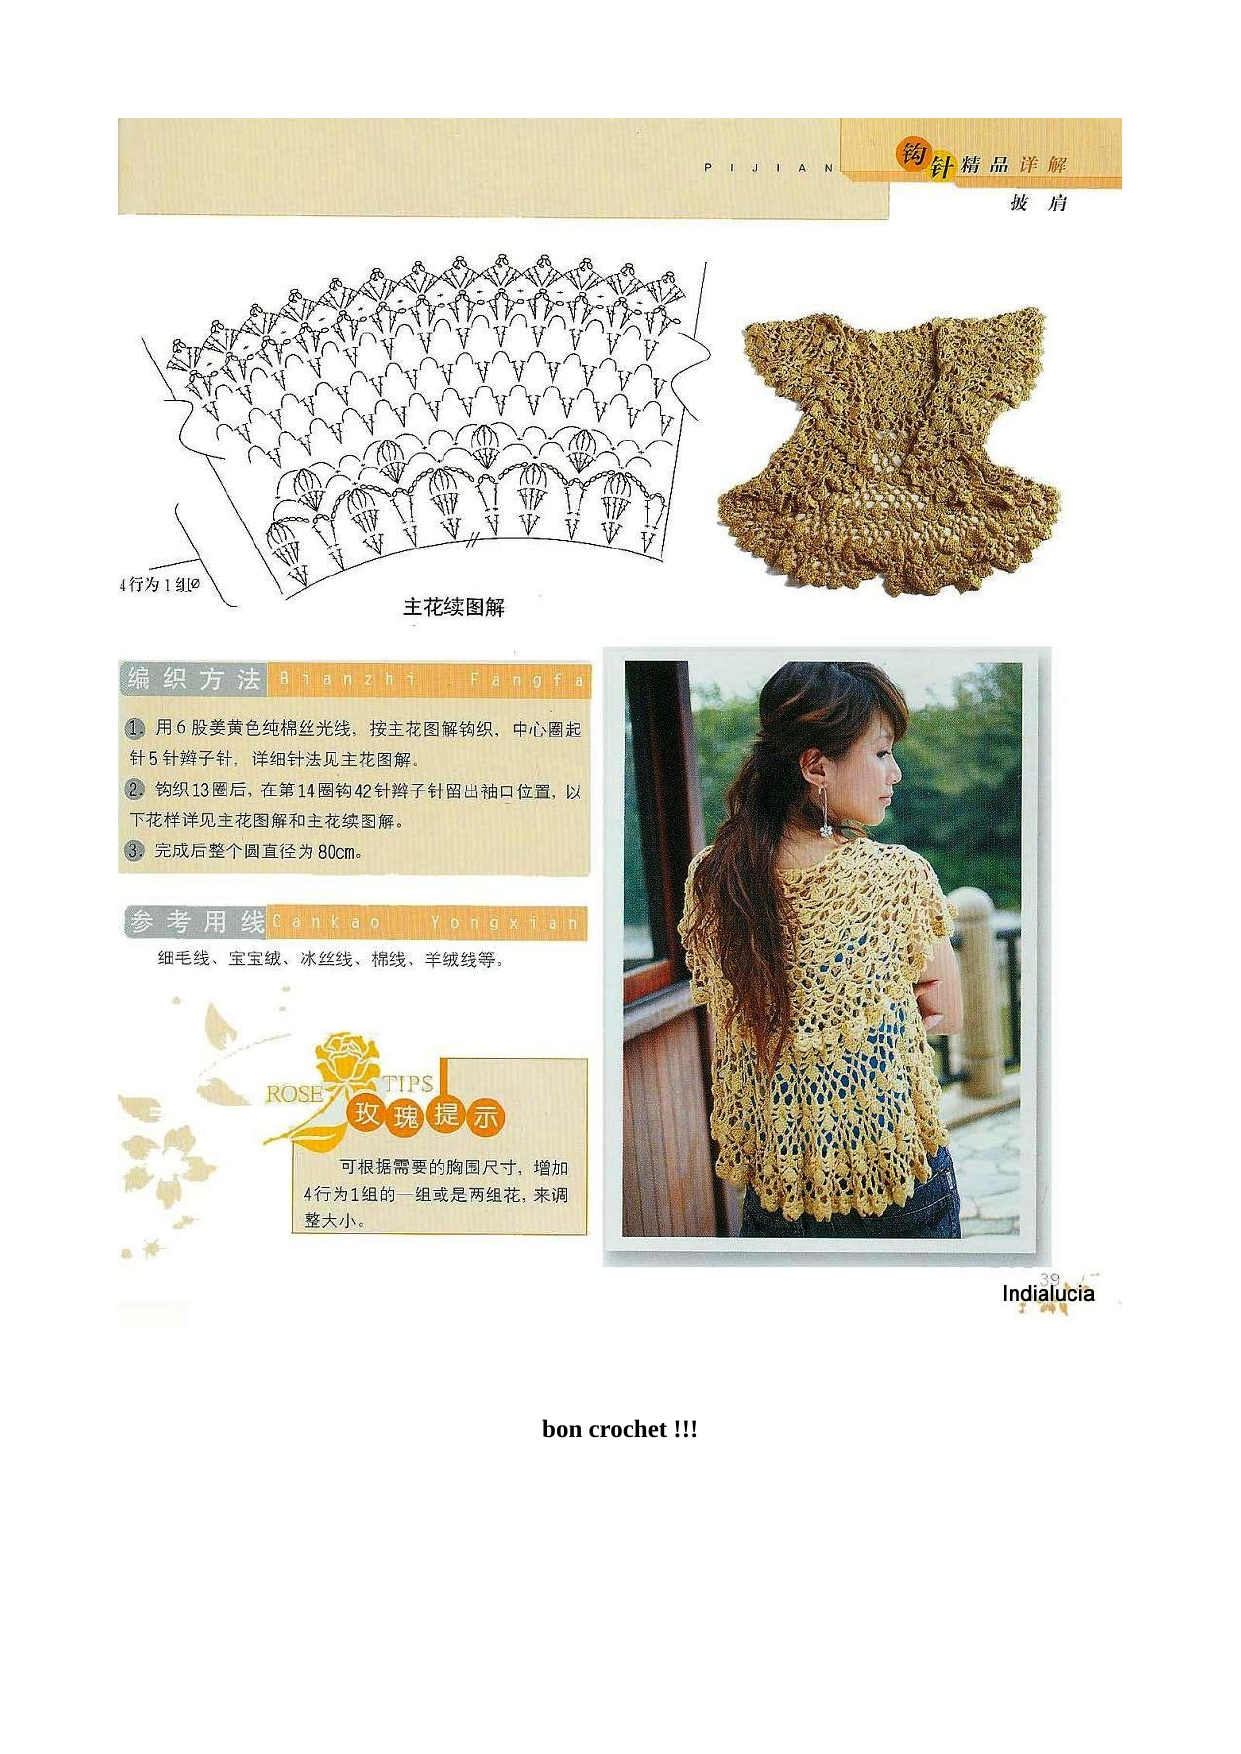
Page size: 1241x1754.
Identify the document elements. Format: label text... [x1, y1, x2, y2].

text bon crochet !!! [118, 1414, 1122, 1443]
picture [118, 118, 1123, 1329]
